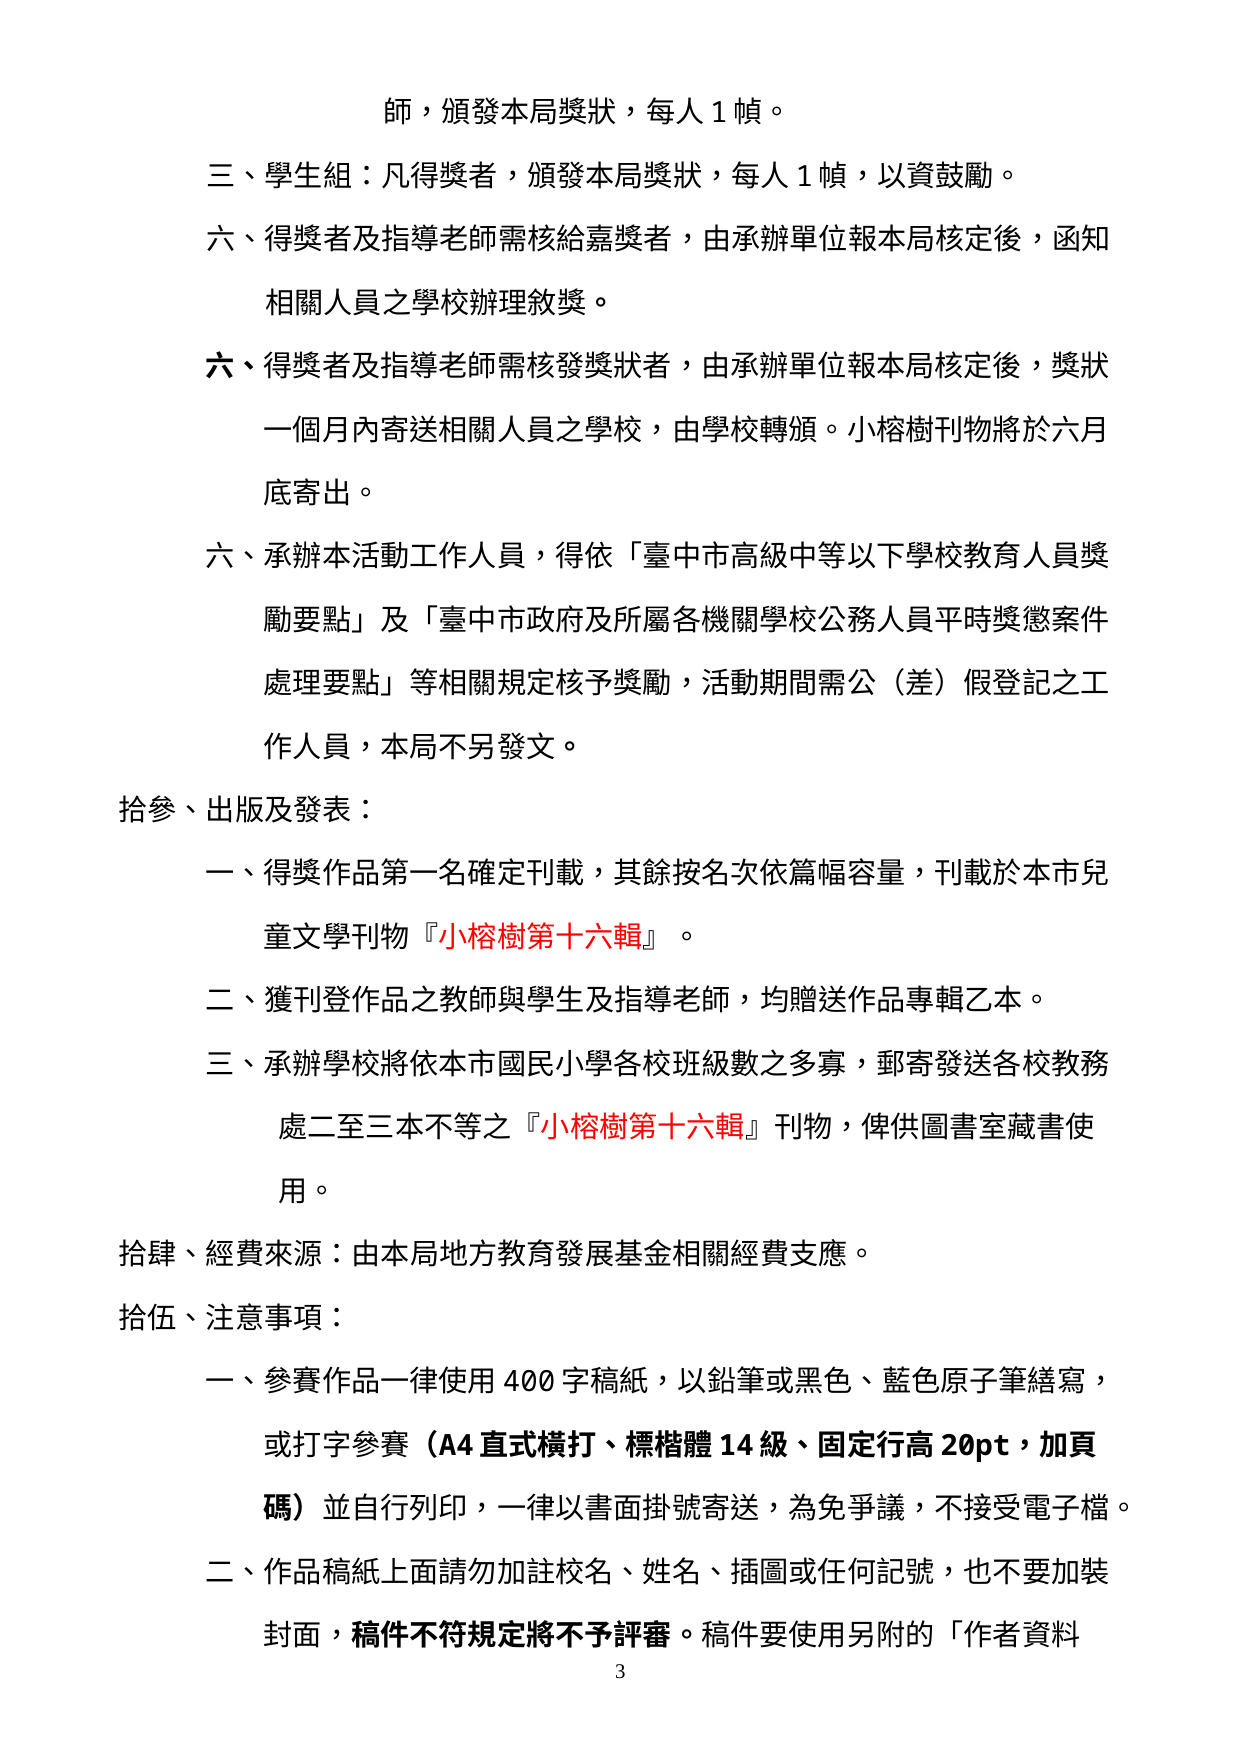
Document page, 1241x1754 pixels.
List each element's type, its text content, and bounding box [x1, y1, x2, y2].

text 六、得獎者及指導老師需核發獎狀者，由承辦單位報本局核定後，獎狀一個月內寄送相關人員之學校，由學校轉頒。小榕樹刊物將於六月底寄出。 [205, 343, 1122, 512]
text 拾伍、注意事項： [118, 1294, 1122, 1336]
text 拾肆、經費來源：由本局地方教育發展基金相關經費支應。 [118, 1231, 1122, 1273]
text 二、獲刊登作品之教師與學生及指導老師，均贈送作品專輯乙本。 [118, 977, 1122, 1019]
text 六、承辦本活動工作人員，得依「臺中市高級中等以下學校教育人員獎勵要點」及「臺中市政府及所屬各機關學校公務人員平時獎懲案件處理要點」等相關規定核予獎勵，活動期間需公（差）假登記之工作人員，本局不另發文。 [205, 533, 1122, 766]
text 拾參、出版及發表： [118, 787, 1122, 829]
text 師，頒發本局獎狀，每人1幀。 [206, 89, 1122, 131]
text 一、參賽作品一律使用400字稿紙，以鉛筆或黑色、藍色原子筆繕寫，或打字參賽（A4直式橫打、標楷體14級、固定行高20pt，加頁碼）並自行列印，一律以書面掛號寄送，為免爭議，不接受電子檔。 [205, 1358, 1122, 1527]
text 三、承辦學校將依本市國民小學各校班級數之多寡，郵寄發送各校教務處二至三本不等之『小榕樹第十六輯』刊物，俾供圖書室藏書使用。 [205, 1040, 1122, 1209]
text 六、得獎者及指導老師需核給嘉獎者，由承辦單位報本局核定後，函知相關人員之學校辦理敘獎。 [206, 216, 1122, 321]
text 三、學生組：凡得獎者，頒發本局獎狀，每人1幀，以資鼓勵。 [206, 152, 1122, 194]
text 一、得獎作品第一名確定刊載，其餘按名次依篇幅容量，刊載於本市兒童文學刊物『小榕樹第十六輯』。 [205, 850, 1122, 956]
text 二、作品稿紙上面請勿加註校名、姓名、插圖或任何記號，也不要加裝封面，稿件不符規定將不予評審。稿件要使用另附的「作者資料 [205, 1548, 1122, 1654]
